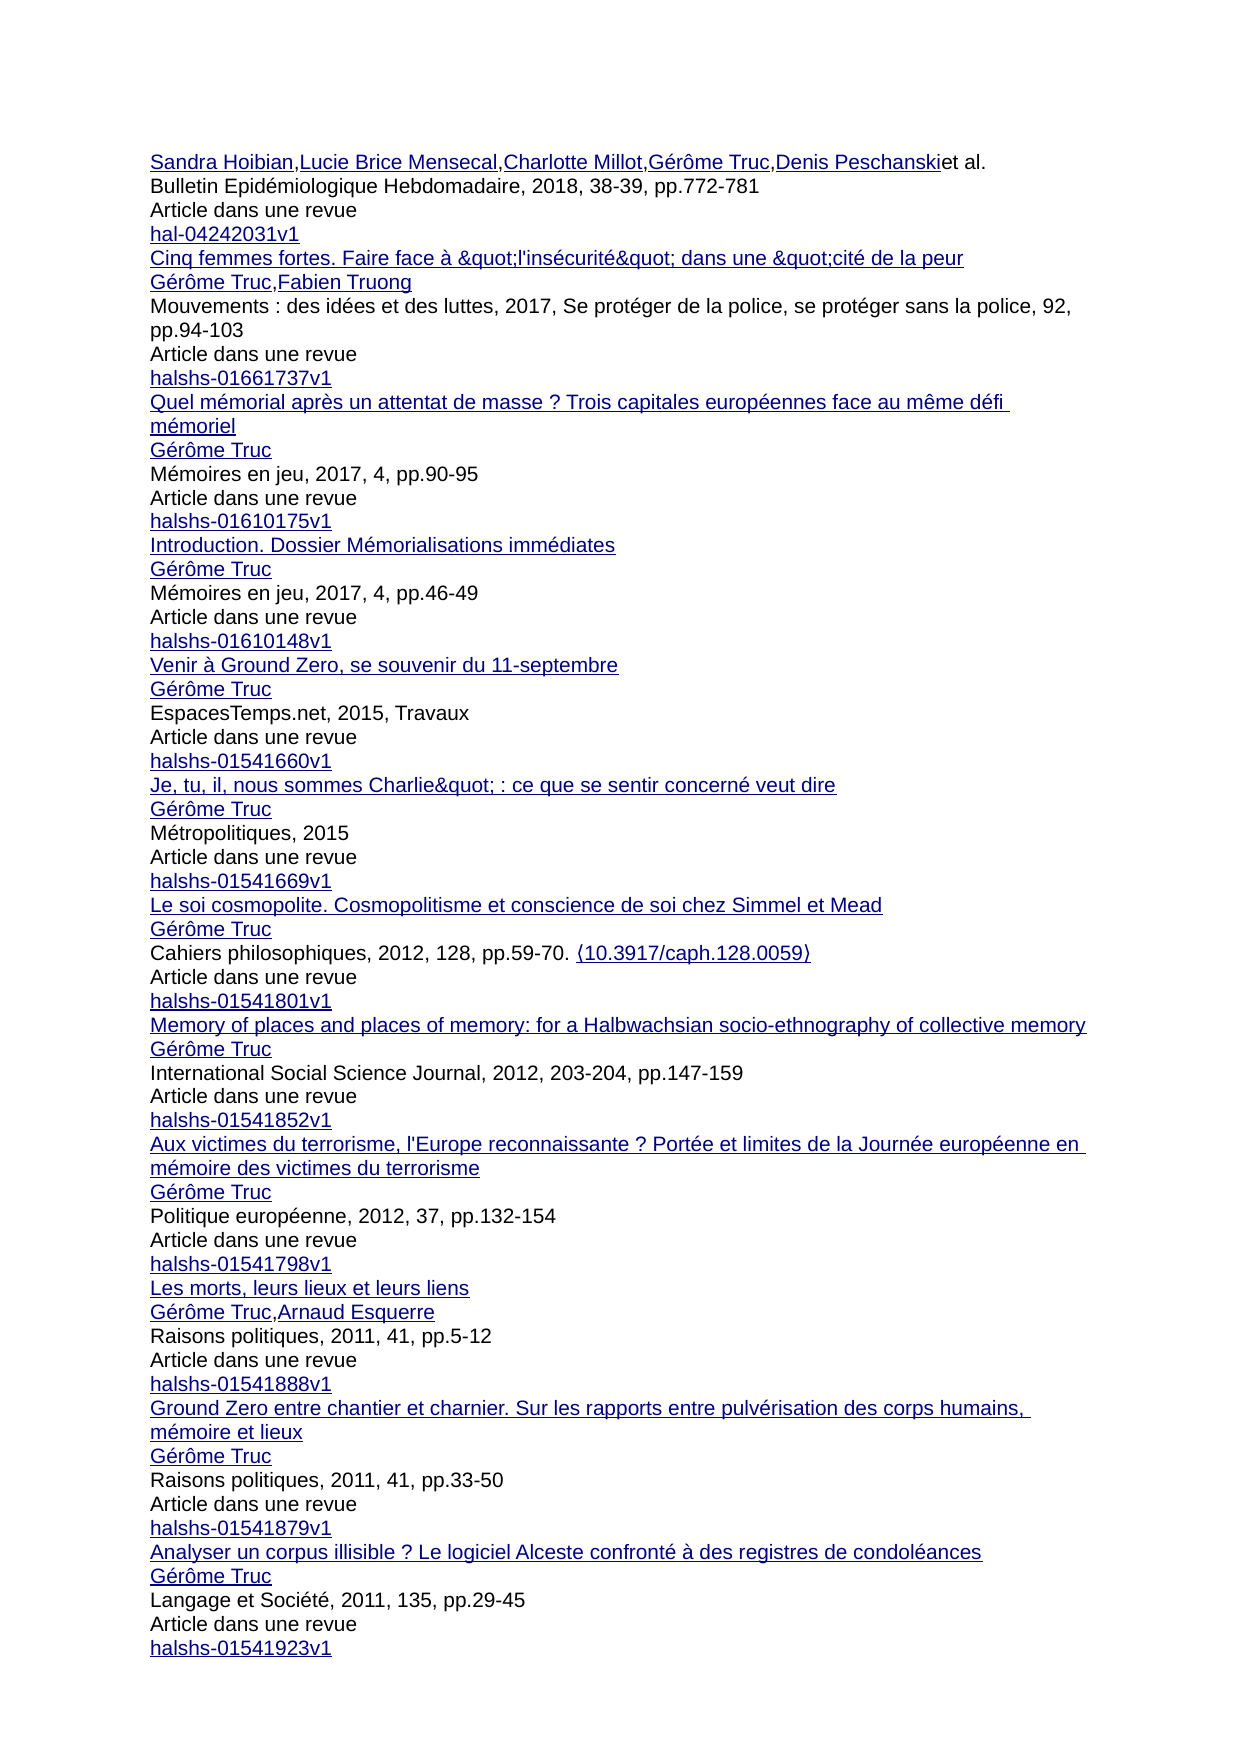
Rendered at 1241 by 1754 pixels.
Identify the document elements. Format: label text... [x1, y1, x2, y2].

table_cell Analyser un corpus illisible ? Le logiciel Alceste confronté à des registres de condoléances Gérôme Truc Langage et Société, 2011, 135, pp.29-45 Article dans une revue halshs-01541923v1 [150, 1540, 1090, 1659]
table_cell Sandra Hoibian,Lucie Brice Mensecal,Charlotte Millot,Gérôme Truc,Denis Peschanskiet al. Bulletin Epidémiologique Hebdomadaire, 2018, 38-39, pp.772-781 Article dans une revue hal-04242031v1 [150, 150, 1090, 246]
table_cell Aux victimes du terrorisme, l'Europe reconnaissante ? Portée et limites de la Journée européenne en mémoire des victimes du terrorisme Gérôme Truc Politique européenne, 2012, 37, pp.132-154 Article dans une revue halshs-01541798v1 [150, 1132, 1090, 1276]
table_cell Venir à Ground Zero, se souvenir du 11-septembre Gérôme Truc EspacesTemps.net, 2015, Travaux Article dans une revue halshs-01541660v1 [150, 653, 1090, 773]
table_cell Quel mémorial après un attentat de masse ? Trois capitales européennes face au même défi mémoriel Gérôme Truc Mémoires en jeu, 2017, 4, pp.90-95 Article dans une revue halshs-01610175v1 [150, 390, 1090, 533]
table_cell Introduction. Dossier Mémorialisations immédiates Gérôme Truc Mémoires en jeu, 2017, 4, pp.46-49 Article dans une revue halshs-01610148v1 [150, 533, 1090, 653]
table_cell Je, tu, il, nous sommes Charlie&quot; : ce que se sentir concerné veut dire Gérôme Truc Métropolitiques, 2015 Article dans une revue halshs-01541669v1 [150, 773, 1090, 893]
table_cell Les morts, leurs lieux et leurs liens Gérôme Truc,Arnaud Esquerre Raisons politiques, 2011, 41, pp.5-12 Article dans une revue halshs-01541888v1 [150, 1276, 1090, 1396]
table_cell Le soi cosmopolite. Cosmopolitisme et conscience de soi chez Simmel et Mead Gérôme Truc Cahiers philosophiques, 2012, 128, pp.59-70. ⟨10.3917/caph.128.0059⟩ Article dans une revue halshs-01541801v1 [150, 893, 1090, 1012]
table_cell Ground Zero entre chantier et charnier. Sur les rapports entre pulvérisation des corps humains, mémoire et lieux Gérôme Truc Raisons politiques, 2011, 41, pp.33-50 Article dans une revue halshs-01541879v1 [150, 1396, 1090, 1539]
table_cell Memory of places and places of memory: for a Halbwachsian socio-ethnography of collective memory Gérôme Truc International Social Science Journal, 2012, 203-204, pp.147-159 Article dans une revue halshs-01541852v1 [150, 1013, 1090, 1132]
table_cell Cinq femmes fortes. Faire face à &quot;l'insécurité&quot; dans une &quot;cité de la peur Gérôme Truc,Fabien Truong Mouvements : des idées et des luttes, 2017, Se protéger de la police, se protéger sans la police, 92, pp.94-103 Article dans une revue halshs-01661737v1 [150, 246, 1090, 389]
